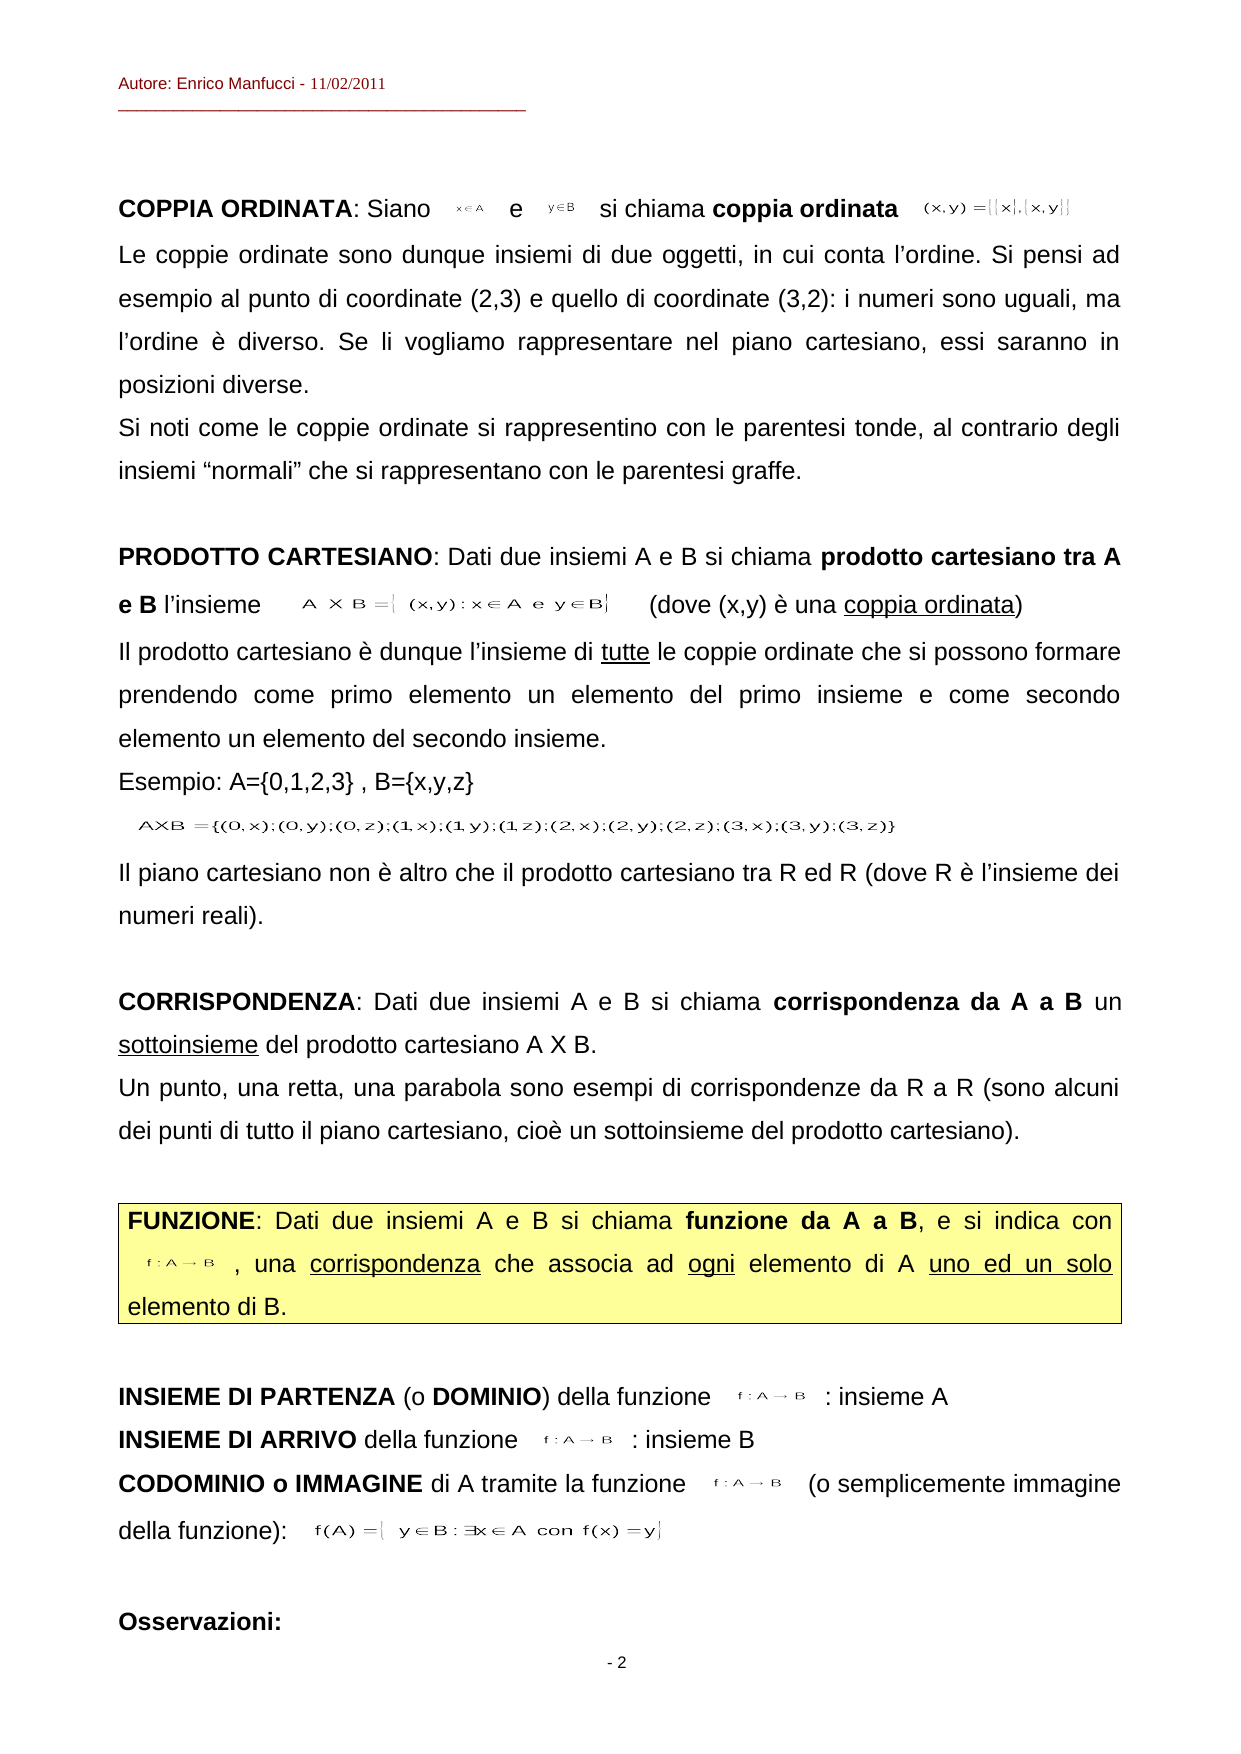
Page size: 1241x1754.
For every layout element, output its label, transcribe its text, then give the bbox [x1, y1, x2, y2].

text INSIEME DI PARTENZA (o DOMINIO) della funzione : insieme A [118, 1382, 1122, 1411]
text Osservazioni: [118, 1607, 1122, 1636]
text Un punto, una retta, una parabola sono esempi di corrispondenze da R a R (sono alcuni dei punti di tutto il piano cartesiano, cioè un sottoinsieme del prodotto cartesiano). [118, 1073, 1122, 1145]
text PRODOTTO CARTESIANO: Dati due insiemi A e B si chiama prodotto cartesiano tra A e B l’insieme (dove (x,y) è una coppia ordinata) [118, 542, 1122, 623]
text INSIEME DI ARRIVO della funzione : insieme B [118, 1425, 1122, 1454]
text CORRISPONDENZA: Dati due insiemi A e B si chiama corrispondenza da A a B un sottoinsieme del prodotto cartesiano A X B. [118, 987, 1122, 1059]
text Il prodotto cartesiano è dunque l’insieme di tutte le coppie ordinate che si possono formare prendendo come primo elemento un elemento del primo insieme e come secondo elemento un elemento del secondo insieme. [118, 637, 1122, 752]
text FUNZIONE: Dati due insiemi A e B si chiama funzione da A a B, e si indica con , una corrispondenza che associa ad ogni elemento di A uno ed un solo elemento di B. [119, 1204, 1121, 1323]
text CODOMINIO o IMMAGINE di A tramite la funzione (o semplicemente immagine della funzione): [118, 1468, 1122, 1549]
text Il piano cartesiano non è altro che il prodotto cartesiano tra R ed R (dove R è l’insieme dei numeri reali). [118, 858, 1122, 929]
text COPPIA ORDINATA: Siano e si chiama coppia ordinata [118, 191, 1122, 226]
text Esempio: A={0,1,2,3} , B={x,y,z} [118, 767, 1122, 796]
text Le coppie ordinate sono dunque insiemi di due oggetti, in cui conta l’ordine. Si pensi ad esempio al punto di coordinate (2,3) e quello di coordinate (3,2): i numeri sono uguali, ma l’ordine è diverso. Se li vogliamo rappresentare nel piano cartesiano, essi saranno in posizioni diverse. [118, 241, 1122, 399]
text Si noti come le coppie ordinate si rappresentino con le parentesi tonde, al contrario degli insiemi “normali” che si rappresentano con le parentesi graffe. [118, 413, 1122, 485]
